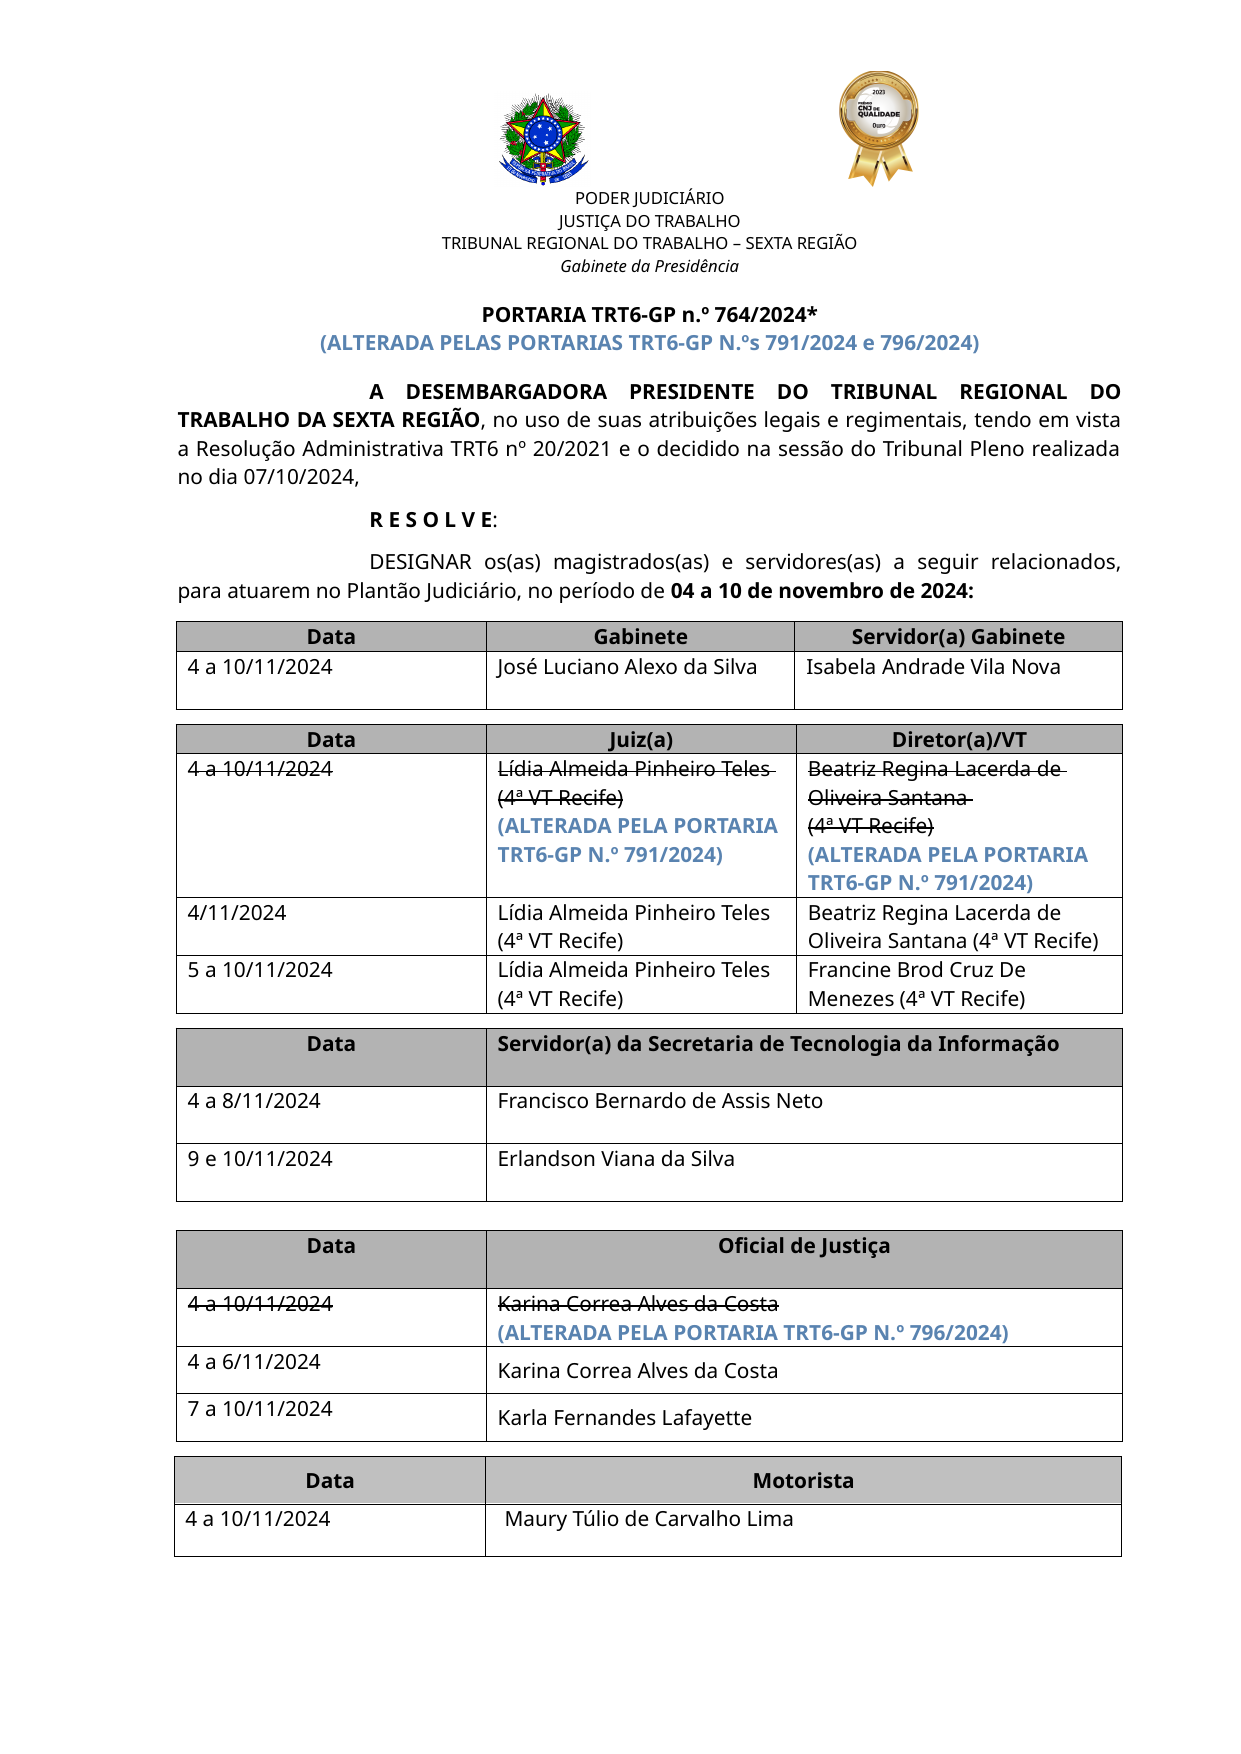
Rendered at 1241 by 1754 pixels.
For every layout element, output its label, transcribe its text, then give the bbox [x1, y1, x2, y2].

table_cell Beatriz Regina Lacerda de Oliveira Santana (4ª VT Recife) (ALTERADA PELA PORTARIA TRT6-GP N.º 791/2024) [797, 754, 1122, 897]
table_cell Karla Fernandes Lafayette [487, 1394, 1122, 1441]
text (ALTERADA PELAS PORTARIAS TRT6-GP N.ºs 791/2024 e 796/2024) [177, 328, 1122, 357]
table_header Data [175, 1457, 485, 1503]
table_cell 4 a 10/11/2024 [177, 754, 486, 897]
text R E S O L V E: [233, 505, 1122, 533]
text DESIGNAR os(as) magistrados(as) e servidores(as) a seguir relacionados, para atuarem no Plantão Judiciário, no período de 04 a 10 de novembro de 2024: [177, 547, 1122, 604]
table_cell 4 a 8/11/2024 [177, 1087, 486, 1143]
table_cell 4/11/2024 [177, 898, 486, 954]
table_header Motorista [486, 1457, 1121, 1503]
text PORTARIA TRT6-GP n.º 764/2024* [177, 300, 1122, 328]
table_cell Karina Correa Alves da Costa (ALTERADA PELA PORTARIA TRT6-GP N.º 796/2024) [487, 1289, 1122, 1346]
text A DESEMBARGADORA PRESIDENTE DO TRIBUNAL REGIONAL DO TRABALHO DA SEXTA REGIÃO, no uso de suas atribuições legais e regimentais, tendo em vista a Resolução Administrativa TRT6 nº 20/2021 e o decidido na sessão do Tribunal Pleno realizada no dia 07/10/2024, [177, 377, 1122, 491]
picture [839, 71, 919, 187]
table_cell 5 a 10/11/2024 [177, 956, 486, 1012]
table_cell Lídia Almeida Pinheiro Teles (4ª VT Recife) [487, 956, 796, 1012]
table_header Data [177, 1029, 486, 1086]
table_cell Lídia Almeida Pinheiro Teles (4ª VT Recife) (ALTERADA PELA PORTARIA TRT6-GP N.º 791/2024) [487, 754, 796, 897]
table_header Oficial de Justiça [487, 1231, 1122, 1288]
table_header Data [177, 1231, 486, 1288]
table_cell 4 a 10/11/2024 [177, 1289, 486, 1346]
table_header Gabinete [487, 622, 794, 651]
table_cell Francisco Bernardo de Assis Neto [487, 1087, 1122, 1143]
table_cell Karina Correa Alves da Costa [487, 1347, 1122, 1393]
table_cell Francine Brod Cruz De Menezes (4ª VT Recife) [797, 956, 1122, 1012]
table_cell Maury Túlio de Carvalho Lima [486, 1505, 1121, 1556]
table_cell Lídia Almeida Pinheiro Teles (4ª VT Recife) [487, 898, 796, 954]
table_header Servidor(a) Gabinete [795, 622, 1122, 651]
table_cell 4 a 6/11/2024 [177, 1347, 486, 1393]
table_header Diretor(a)/VT [797, 725, 1122, 753]
table_cell José Luciano Alexo da Silva [487, 652, 794, 709]
table_cell Isabela Andrade Vila Nova [795, 652, 1122, 709]
table_header Data [177, 622, 486, 651]
table_cell Erlandson Viana da Silva [487, 1144, 1122, 1201]
table_cell Beatriz Regina Lacerda de Oliveira Santana (4ª VT Recife) [797, 898, 1122, 954]
table_header Juiz(a) [487, 725, 796, 753]
table_header Data [177, 725, 486, 753]
table_cell 7 a 10/11/2024 [177, 1394, 486, 1441]
picture [494, 91, 591, 187]
table_cell 4 a 10/11/2024 [175, 1505, 485, 1556]
table_cell 4 a 10/11/2024 [177, 652, 486, 709]
table_header Servidor(a) da Secretaria de Tecnologia da Informação [487, 1029, 1122, 1086]
table_cell 9 e 10/11/2024 [177, 1144, 486, 1201]
